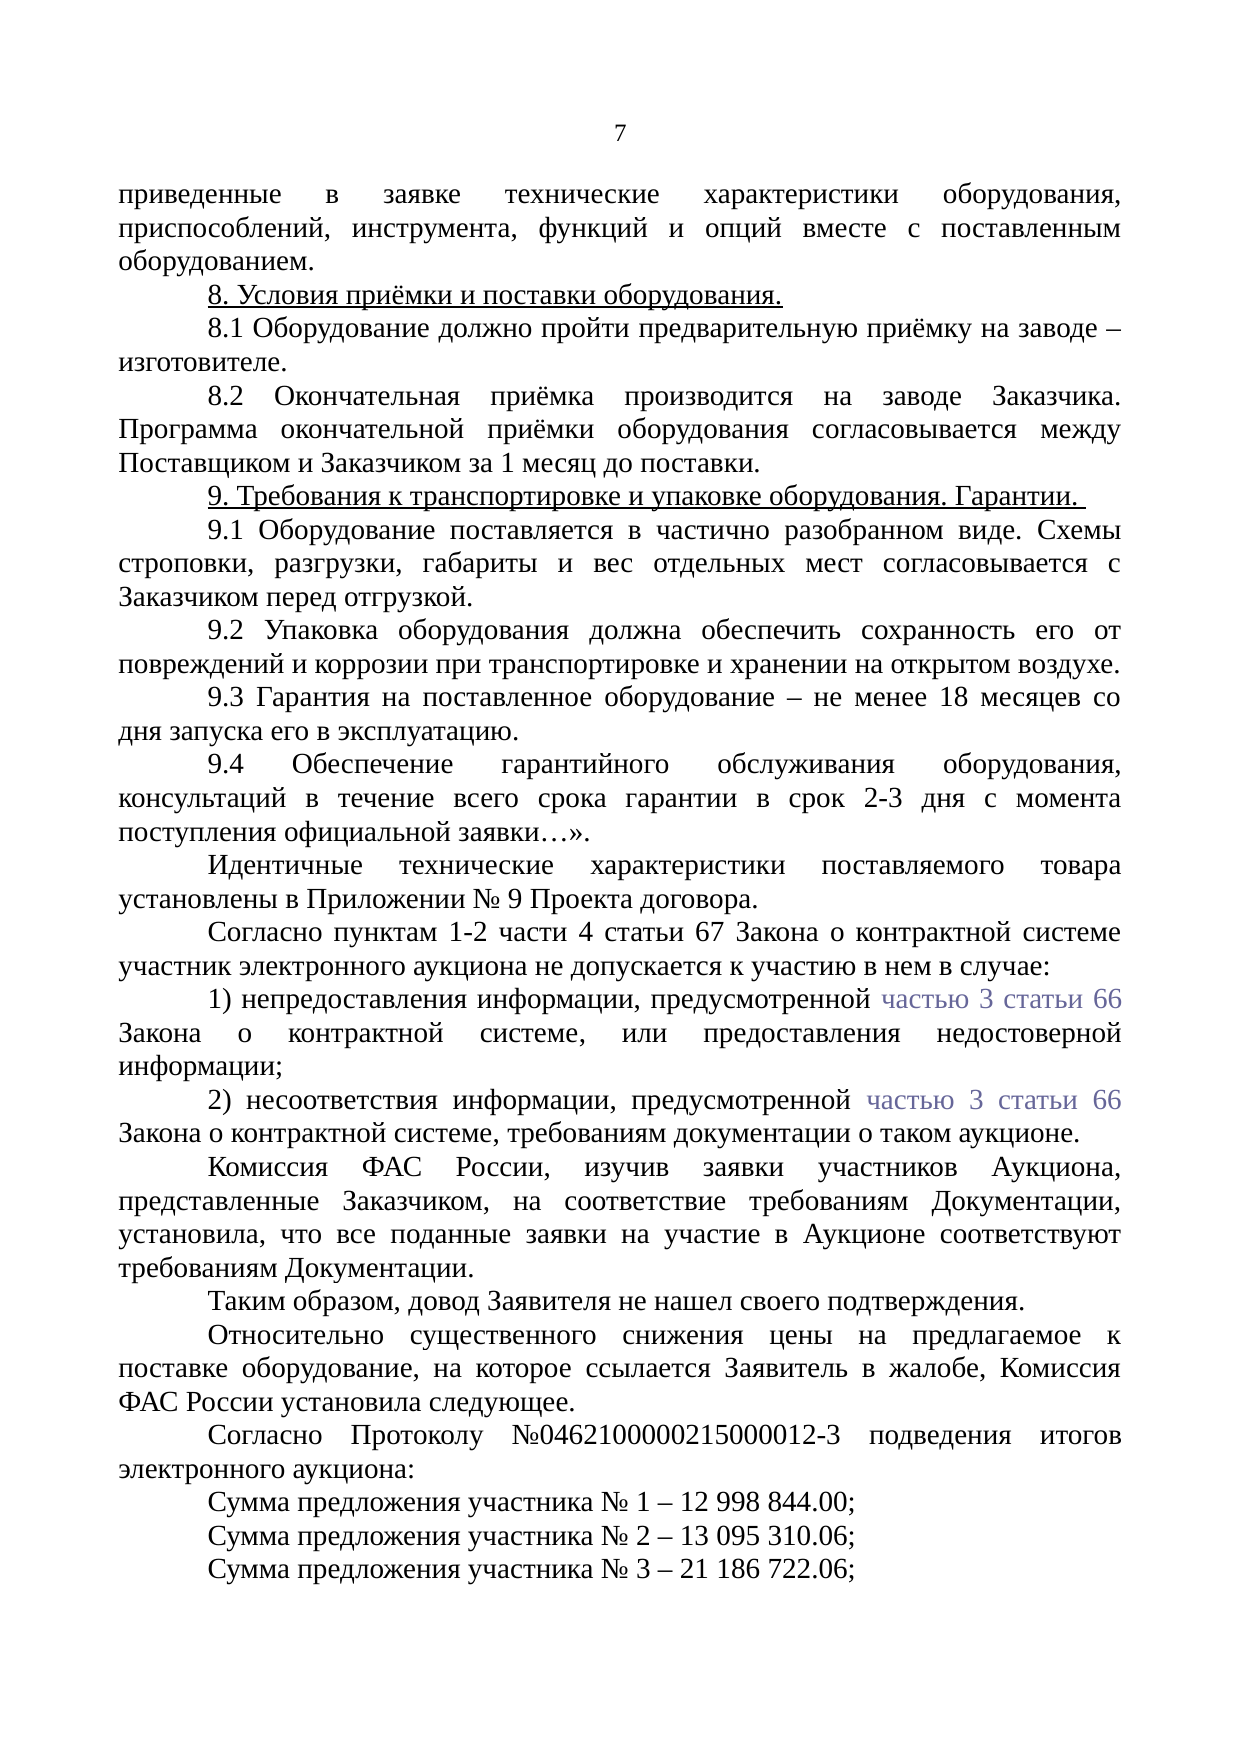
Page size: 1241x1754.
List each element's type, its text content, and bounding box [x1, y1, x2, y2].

text Согласно Протоколу №0462100000215000012-3 подведения итогов электронного аукциона: [118, 1417, 1122, 1484]
text 8.1 Оборудование должно пройти предварительную приёмку на заводе – изготовителе. [118, 311, 1122, 378]
text 9.4 Обеспечение гарантийного обслуживания оборудования, консультаций в течение всего срока гарантии в срок 2-3 дня с момента поступления официальной заявки…». [118, 747, 1122, 847]
text 9.1 Оборудование поставляется в частично разобранном виде. Схемы строповки, разгрузки, габариты и вес отдельных мест согласовывается с Заказчиком перед отгрузкой. [118, 512, 1122, 612]
text 8. Условия приёмки и поставки оборудования. [118, 277, 1122, 311]
text 9.2 Упаковка оборудования должна обеспечить сохранность его от повреждений и коррозии при транспортировке и хранении на открытом воздухе. [118, 612, 1122, 679]
text Комиссия ФАС России, изучив заявки участников Аукциона, представленные Заказчиком, на соответствие требованиям Документации, установила, что все поданные заявки на участие в Аукционе соответствуют требованиям Документации. [118, 1149, 1122, 1283]
text 9. Требования к транспортировке и упаковке оборудования. Гарантии. [118, 478, 1122, 512]
text Сумма предложения участника № 2 – 13 095 310.06; [118, 1518, 1122, 1552]
text 2) несоответствия информации, предусмотренной частью 3 статьи 66 Закона о контрактной системе, требованиям документации о таком аукционе. [118, 1082, 1122, 1149]
text Идентичные технические характеристики поставляемого товара установлены в Приложении № 9 Проекта договора. [118, 847, 1122, 914]
text Относительно существенного снижения цены на предлагаемое к поставке оборудование, на которое ссылается Заявитель в жалобе, Комиссия ФАС России установила следующее. [118, 1317, 1122, 1417]
text Сумма предложения участника № 1 – 12 998 844.00; [118, 1484, 1122, 1518]
text Таким образом, довод Заявителя не нашел своего подтверждения. [118, 1283, 1122, 1317]
text приведенные в заявке технические характеристики оборудования, приспособлений, инструмента, функций и опций вместе с поставленным оборудованием. [118, 176, 1122, 277]
text Согласно пунктам 1-2 части 4 статьи 67 Закона о контрактной системе участник электронного аукциона не допускается к участию в нем в случае: [118, 914, 1122, 981]
text Сумма предложения участника № 3 – 21 186 722.06; [118, 1552, 1122, 1585]
text 1) непредоставления информации, предусмотренной частью 3 статьи 66 Закона о контрактной системе, или предоставления недостоверной информации; [118, 981, 1122, 1082]
text 9.3 Гарантия на поставленное оборудование – не менее 18 месяцев со дня запуска его в эксплуатацию. [118, 679, 1122, 747]
text 8.2 Окончательная приёмка производится на заводе Заказчика. Программа окончательной приёмки оборудования согласовывается между Поставщиком и Заказчиком за 1 месяц до поставки. [118, 378, 1122, 478]
